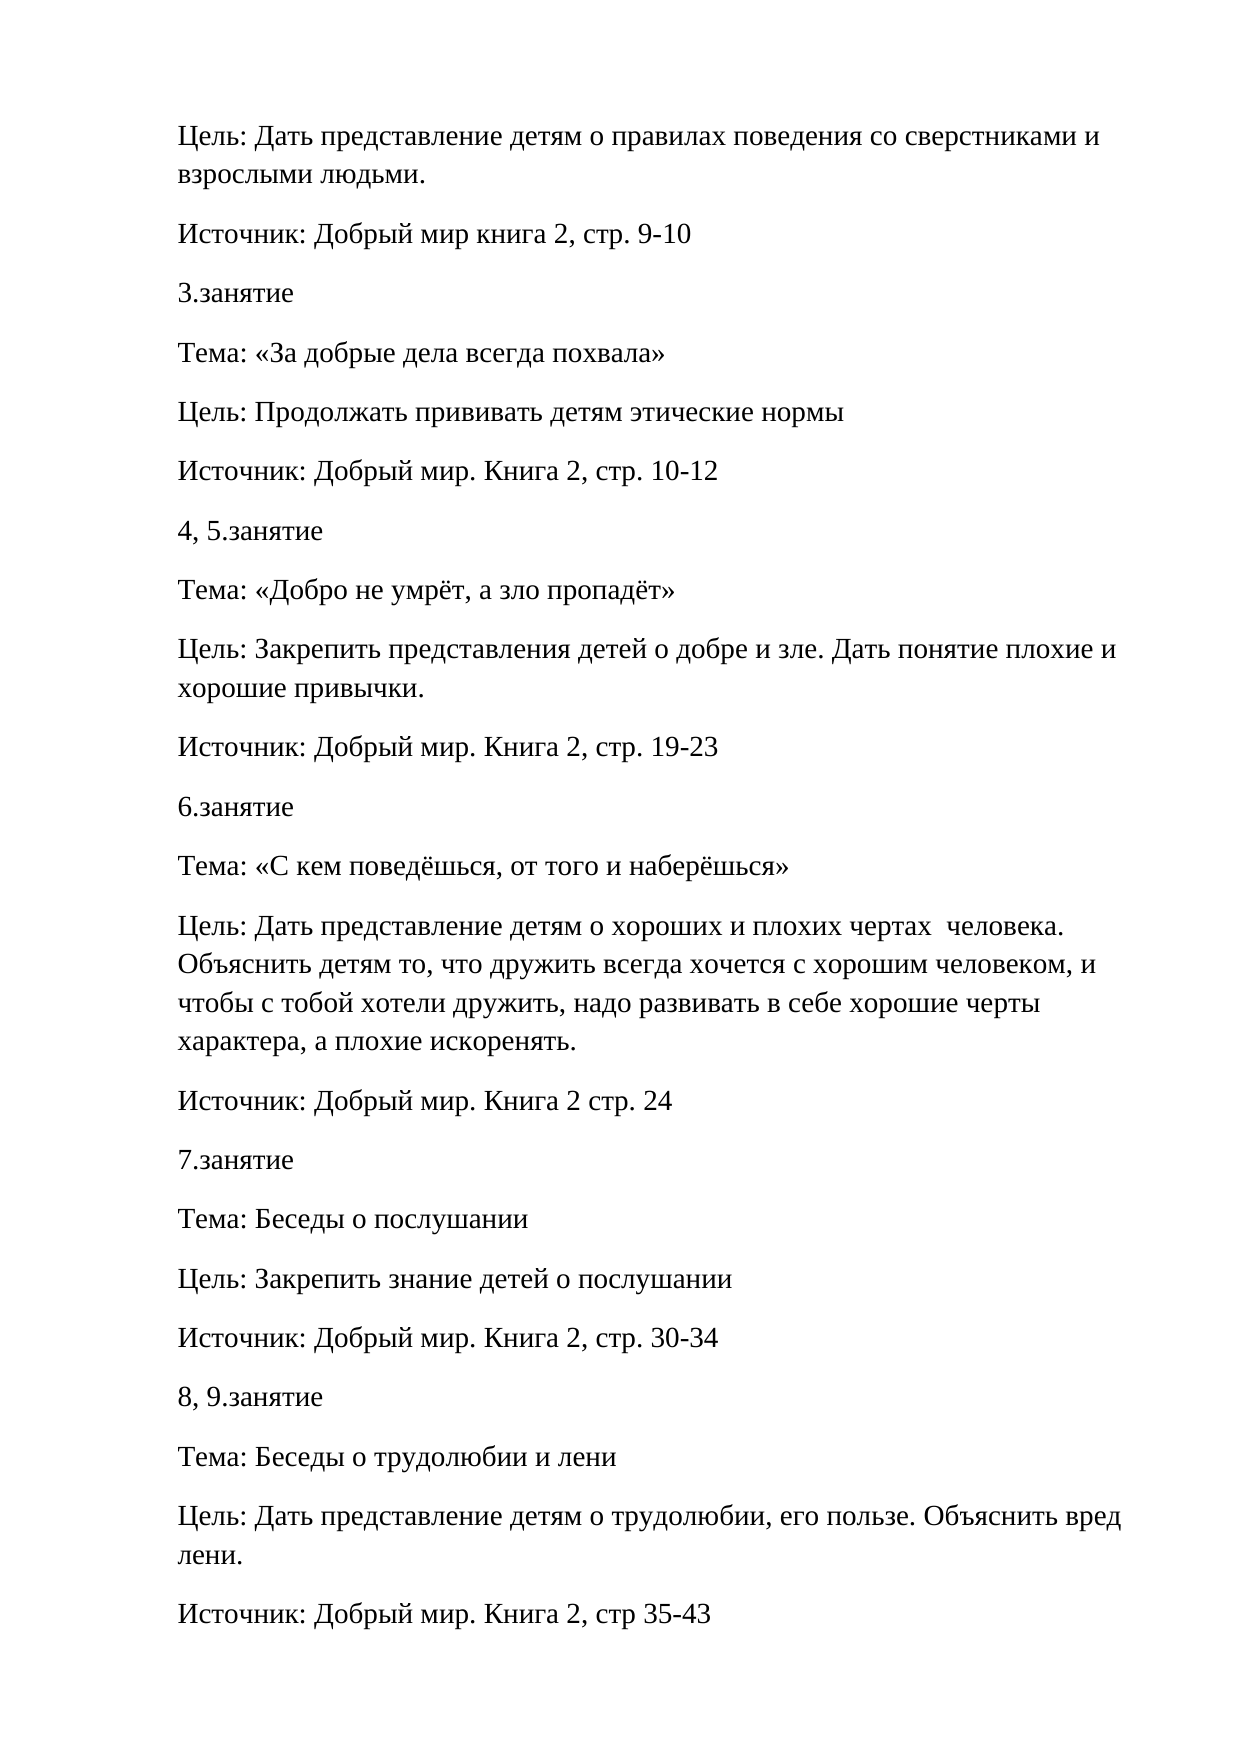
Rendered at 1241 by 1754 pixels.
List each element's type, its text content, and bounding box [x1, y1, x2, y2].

text Источник: Добрый мир. Книга 2, стр 35-43 [177, 1596, 1152, 1630]
text Цель: Закрепить знание детей о послушании [177, 1261, 1152, 1294]
text Источник: Добрый мир. Книга 2 стр. 24 [177, 1083, 1152, 1116]
text Тема: Беседы о послушании [177, 1201, 1152, 1235]
text Цель: Дать представление детям о хороших и плохих чертах человека. Объяснить детям то, что дружить всегда хочется с хорошим человеком, и чтобы с тобой хотели дружить, надо развивать в себе хорошие черты характера, а плохие искоренять. [177, 908, 1152, 1057]
text Цель: Продолжать прививать детям этические нормы [177, 394, 1152, 428]
text Цель: Дать представление детям о трудолюбии, его пользе. Объяснить вред лени. [177, 1498, 1152, 1570]
text 8, 9.занятие [177, 1379, 1152, 1413]
text 7.занятие [177, 1142, 1152, 1176]
text Тема: «За добрые дела всегда похвала» [177, 335, 1152, 368]
text Тема: Беседы о трудолюбии и лени [177, 1439, 1152, 1472]
text Источник: Добрый мир. Книга 2, стр. 30-34 [177, 1320, 1152, 1354]
text Тема: «Добро не умрёт, а зло пропадёт» [177, 572, 1152, 606]
text Источник: Добрый мир. Книга 2, стр. 19-23 [177, 729, 1152, 763]
text Источник: Добрый мир. Книга 2, стр. 10-12 [177, 453, 1152, 487]
text Источник: Добрый мир книга 2, стр. 9-10 [177, 216, 1152, 249]
text 3.занятие [177, 275, 1152, 309]
text 4, 5.занятие [177, 513, 1152, 546]
text Цель: Дать представление детям о правилах поведения со сверстниками и взрослыми людьми. [177, 118, 1152, 190]
text 6.занятие [177, 789, 1152, 822]
text Цель: Закрепить представления детей о добре и зле. Дать понятие плохие и хорошие привычки. [177, 632, 1152, 704]
text Тема: «С кем поведёшься, от того и наберёшься» [177, 848, 1152, 882]
